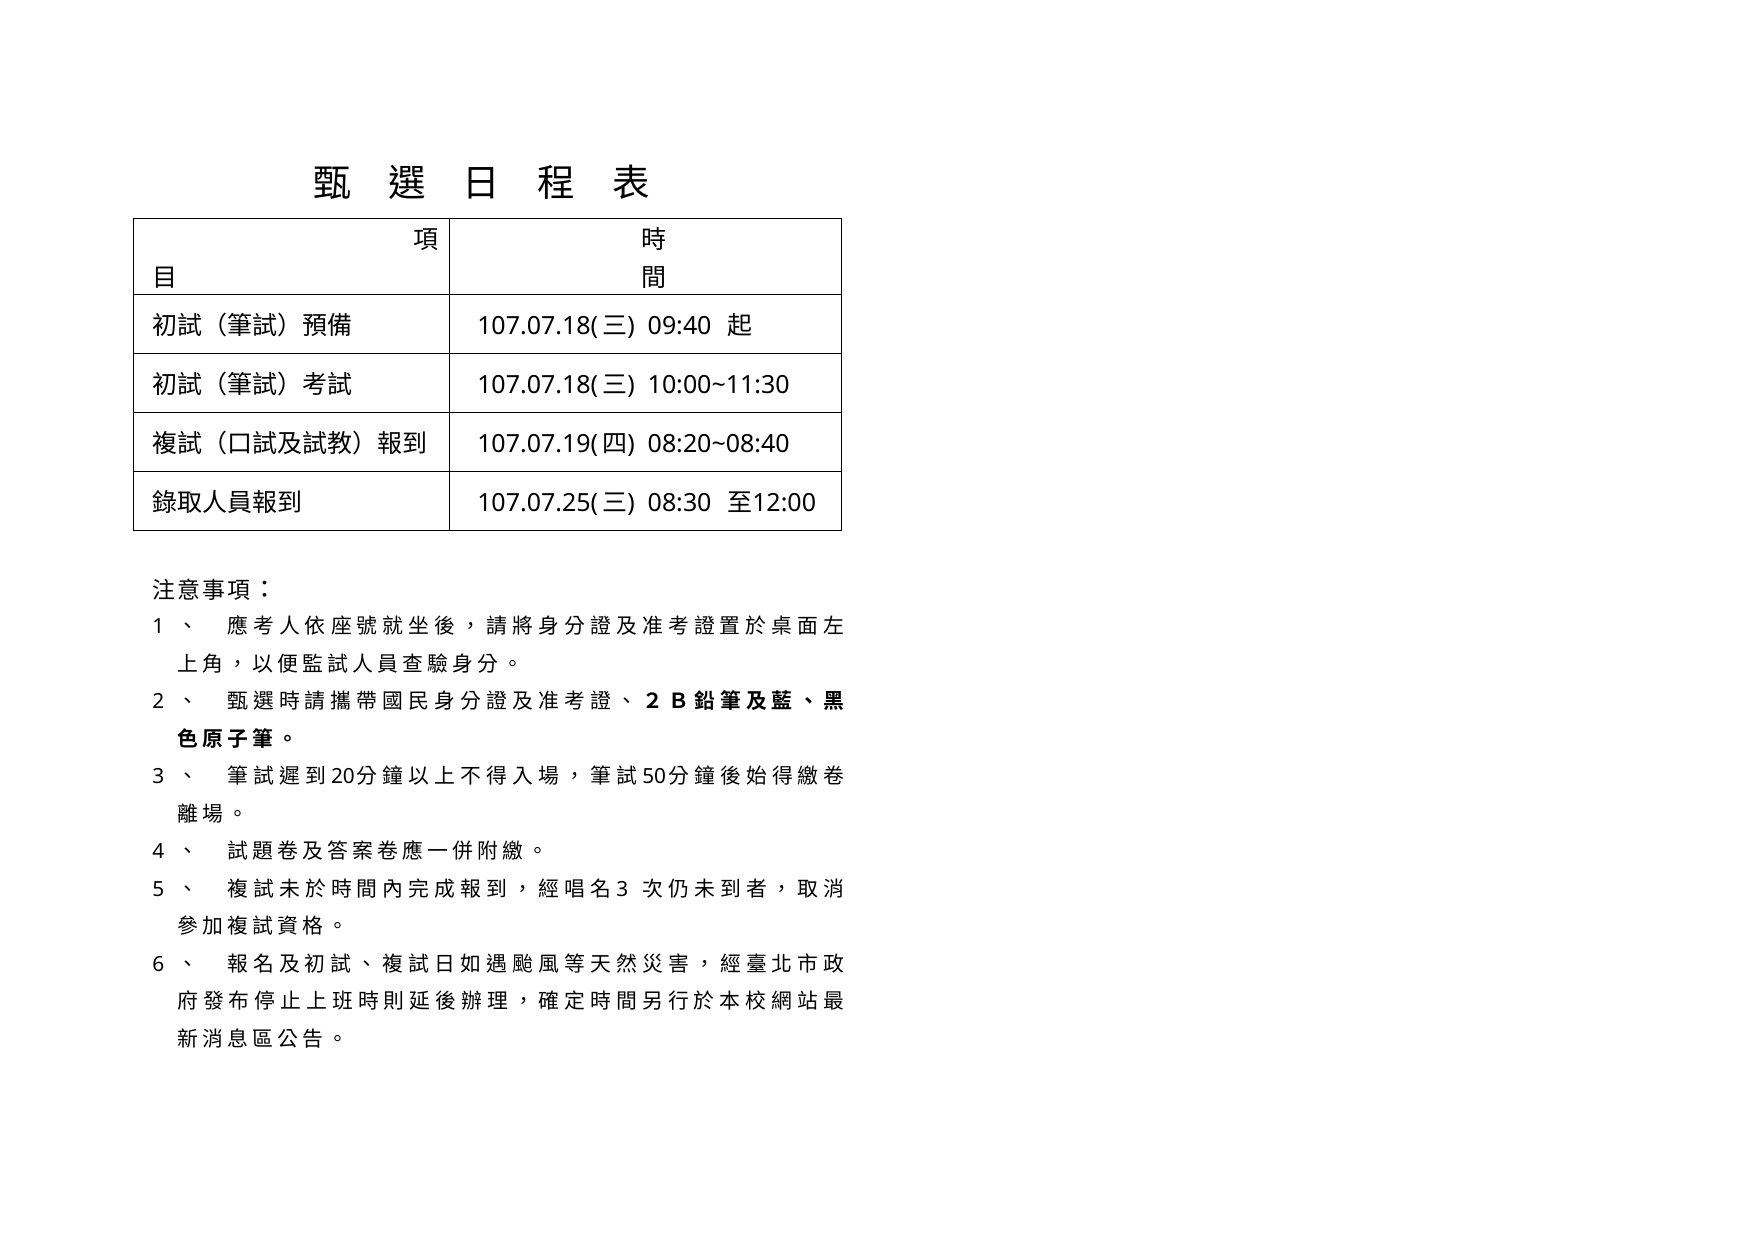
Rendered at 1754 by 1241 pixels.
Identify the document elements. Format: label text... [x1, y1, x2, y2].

table_cell 107.07.19(四) 08:20~08:40 [450, 413, 841, 471]
table_cell 初試（筆試）預備 [134, 295, 449, 353]
table_cell 甄 選 日 程 表 注意事項： 應考人依座號就坐後，請將身分證及准考證置於桌面左上角，以便監試人員查驗身分。 甄選時請攜帶國民身分證及准考證、２Ｂ鉛筆及藍、黑色原子筆。 筆試遲到20分鐘以上不得入場，筆試50分鐘後始得繳卷離場。 試題卷及答案卷應一併附繳。 複試未於時間內完成報到，經唱名3次仍未到者，取消參加複試資格。 報名及初試、複試日如遇颱風等天然災害，經臺北市政府發布停止上班時則延後辦理，確定時間另行於本校網站最新消息區公告。 [130, 142, 852, 1109]
table_cell 107.07.18(三) 10:00~11:30 [450, 354, 841, 412]
table_cell 107.07.25(三) 08:30至12:00 [450, 472, 841, 530]
table_cell 初試（筆試）考試 [134, 354, 449, 412]
table_header 項 目 [134, 219, 449, 294]
table_header 時 間 [450, 219, 841, 294]
table_cell 複試（口試及試教）報到 [134, 413, 449, 471]
table_cell 107.07.18(三) 09:40起 [450, 295, 841, 353]
table_cell 錄取人員報到 [134, 472, 449, 530]
